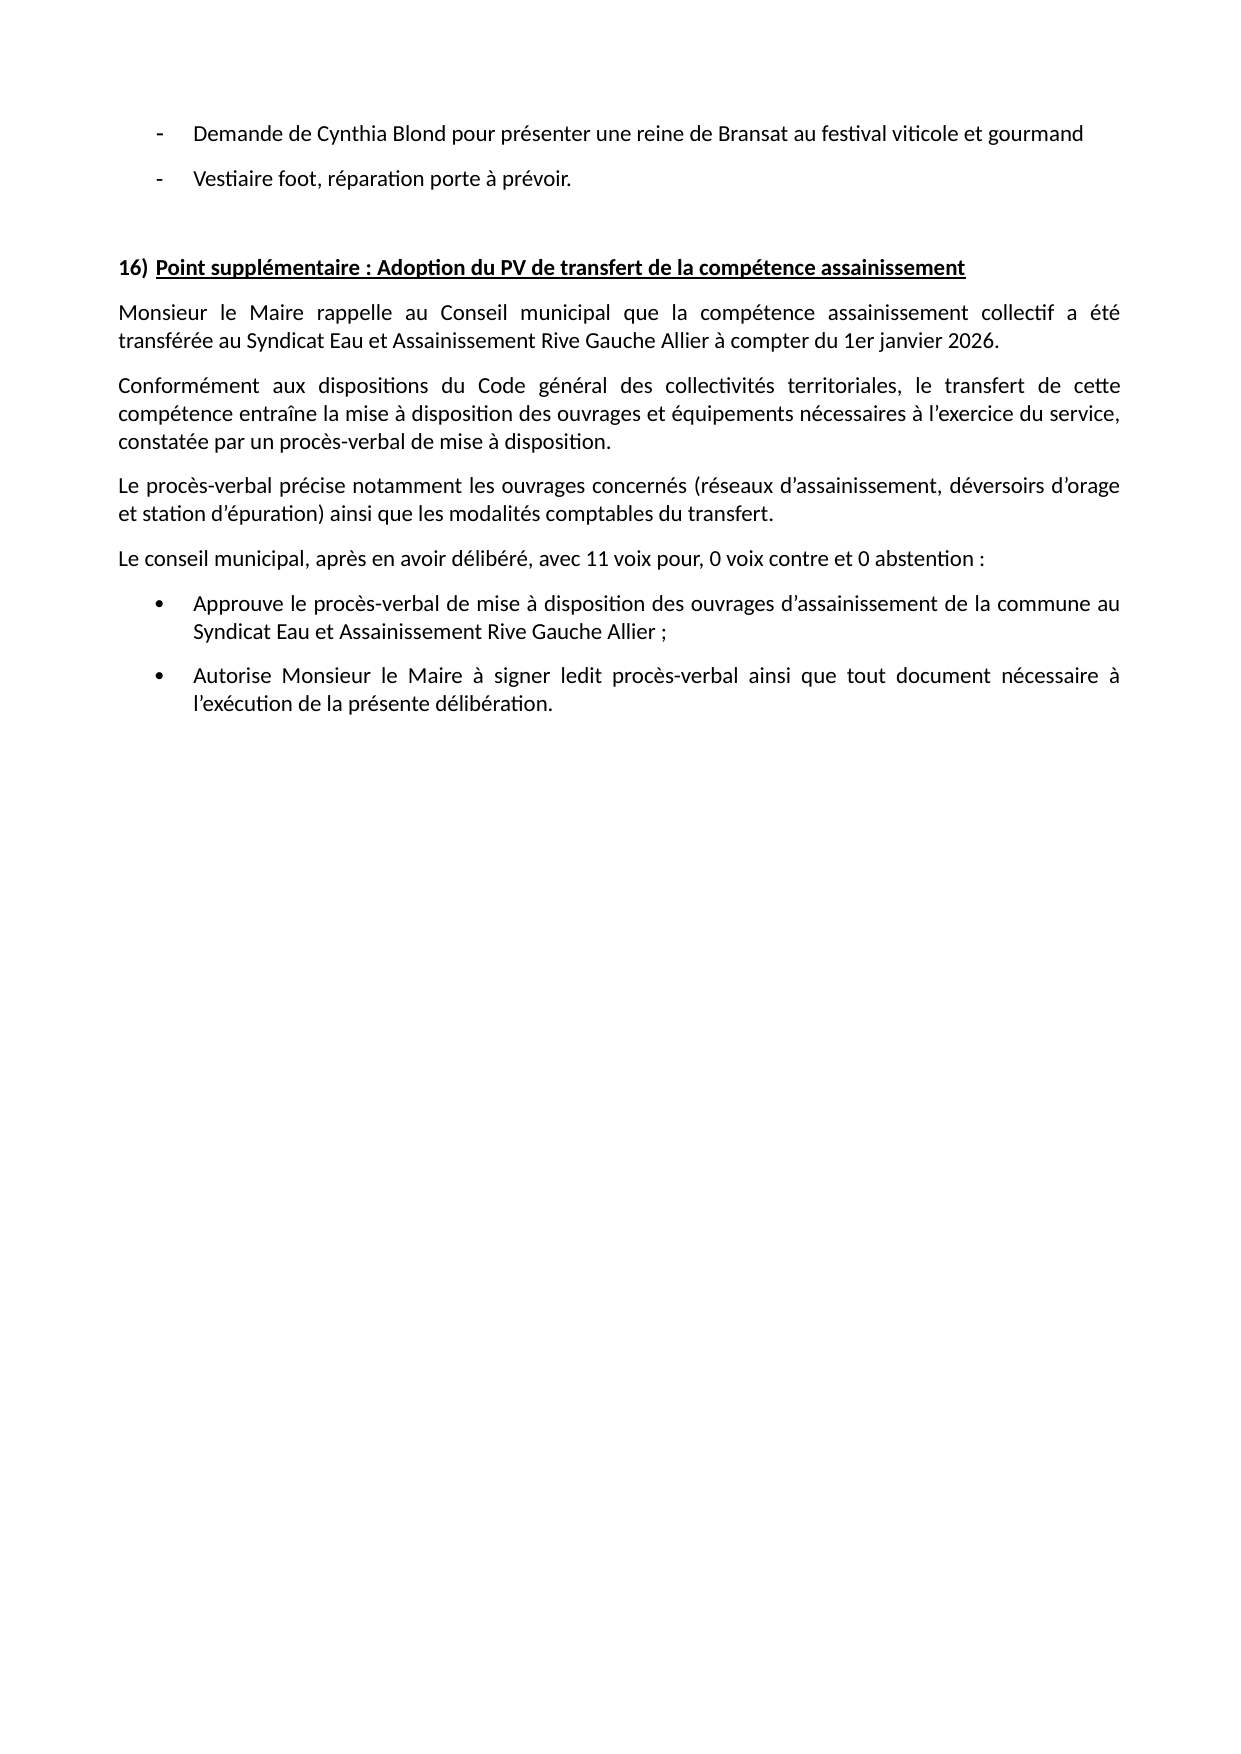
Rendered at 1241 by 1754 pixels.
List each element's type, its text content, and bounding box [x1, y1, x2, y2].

text Monsieur le Maire rappelle au Conseil municipal que la compétence assainissement collectif a été transférée au Syndicat Eau et Assainissement Rive Gauche Allier à compter du 1er janvier 2026. [118, 298, 1122, 354]
list Approuve le procès-verbal de mise à disposition des ouvrages d’assainissement de la commune au Syndicat Eau et Assainissement Rive Gauche Allier ; [156, 589, 1122, 645]
list Autorise Monsieur le Maire à signer ledit procès-verbal ainsi que tout document nécessaire à l’exécution de la présente délibération. [156, 662, 1122, 718]
text Le procès-verbal précise notamment les ouvrages concernés (réseaux d’assainissement, déversoirs d’orage et station d’épuration) ainsi que les modalités comptables du transfert. [118, 471, 1122, 527]
text Le conseil municipal, après en avoir délibéré, avec 11 voix pour, 0 voix contre et 0 abstention : [118, 544, 1122, 572]
text Conformément aux dispositions du Code général des collectivités territoriales, le transfert de cette compétence entraîne la mise à disposition des ouvrages et équipements nécessaires à l’exercice du service, constatée par un procès-verbal de mise à disposition. [118, 371, 1122, 455]
list Vestiaire foot, réparation porte à prévoir. [156, 164, 1122, 192]
list Point supplémentaire : Adoption du PV de transfert de la compétence assainissement [118, 253, 1122, 281]
list Demande de Cynthia Blond pour présenter une reine de Bransat au festival viticole et gourmand [156, 118, 1122, 147]
